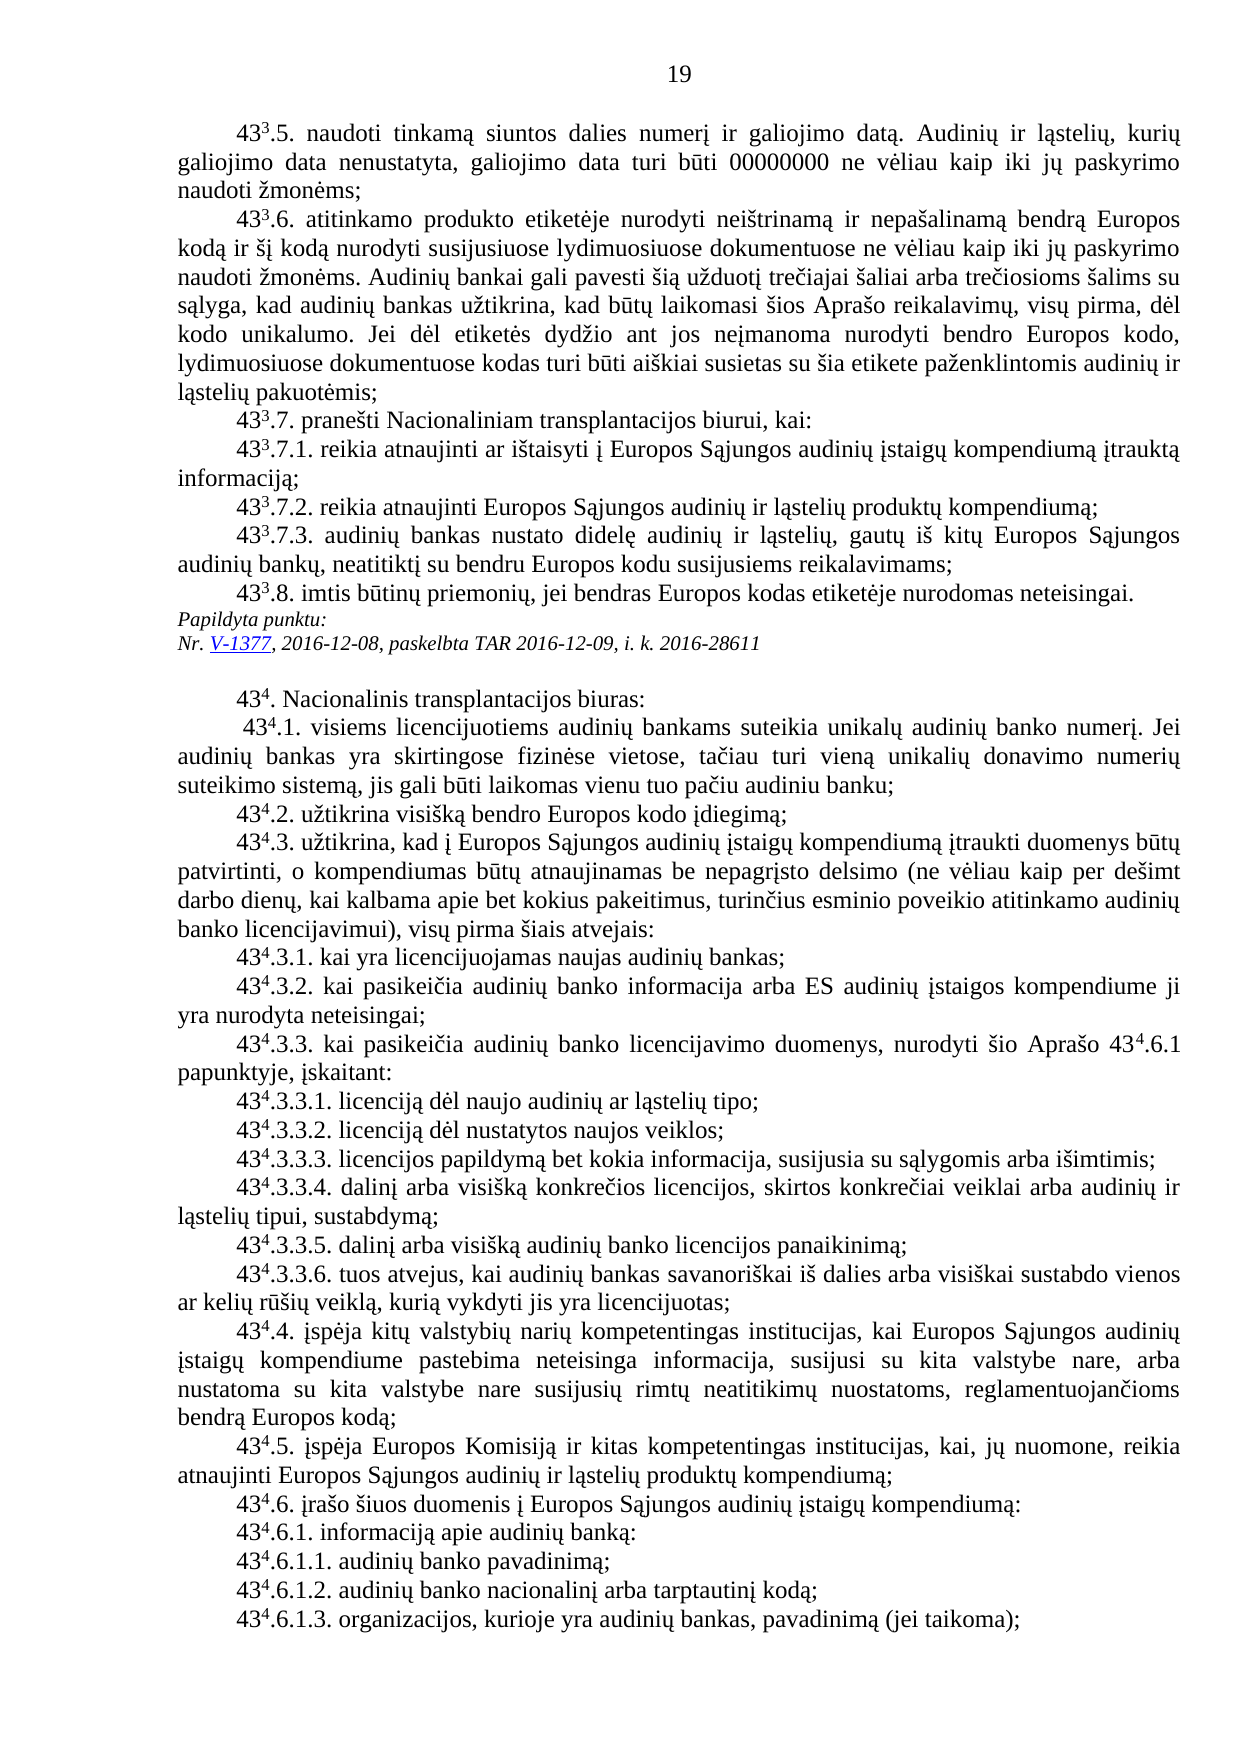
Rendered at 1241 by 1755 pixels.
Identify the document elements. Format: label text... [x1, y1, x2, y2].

text 433.7.3. audinių bankas nustato didelę audinių ir ląstelių, gautų iš kitų Europos Sąjungos audinių bankų, neatitiktį su bendru Europos kodu susijusiems reikalavimams; [177, 521, 1181, 578]
text 434.6.1.1. audinių banko pavadinimą; [177, 1546, 1181, 1575]
text 433.7. pranešti Nacionaliniam transplantacijos biurui, kai: [177, 406, 1181, 434]
text 433.5. naudoti tinkamą siuntos dalies numerį ir galiojimo datą. Audinių ir ląstelių, kurių galiojimo data nenustatyta, galiojimo data turi būti 00000000 ne vėliau kaip iki jų paskyrimo naudoti žmonėms; [177, 118, 1181, 204]
text 434.3.3.3. licencijos papildymą bet kokia informacija, susijusia su sąlygomis arba išimtimis; [177, 1144, 1181, 1172]
text 434.3.3.4. dalinį arba visišką konkrečios licencijos, skirtos konkrečiai veiklai arba audinių ir ląstelių tipui, sustabdymą; [177, 1172, 1181, 1230]
text 433.7.2. reikia atnaujinti Europos Sąjungos audinių ir ląstelių produktų kompendiumą; [177, 492, 1181, 521]
text 434.6.1. informaciją apie audinių banką: [177, 1517, 1181, 1546]
text 434.6.1.2. audinių banko nacionalinį arba tarptautinį kodą; [177, 1575, 1181, 1604]
text 434.6.1.3. organizacijos, kurioje yra audinių bankas, pavadinimą (jei taikoma); [177, 1604, 1181, 1632]
text 434.3.2. kai pasikeičia audinių banko informacija arba ES audinių įstaigos kompendiume ji yra nurodyta neteisingai; [177, 971, 1181, 1029]
text 434.3.3.1. licenciją dėl naujo audinių ar ląstelių tipo; [177, 1086, 1181, 1115]
text 434.3.3.5. dalinį arba visišką audinių banko licencijos panaikinimą; [177, 1230, 1181, 1259]
text 434.3.3.2. licenciją dėl nustatytos naujos veiklos; [177, 1115, 1181, 1144]
text 433.7.1. reikia atnaujinti ar ištaisyti į Europos Sąjungos audinių įstaigų kompendiumą įtrauktą informaciją; [177, 434, 1181, 492]
text 434. Nacionalinis transplantacijos biuras: [177, 684, 1181, 712]
text Papildyta punktu: [177, 607, 1181, 631]
text 434.6. įrašo šiuos duomenis į Europos Sąjungos audinių įstaigų kompendiumą: [177, 1489, 1181, 1517]
text 434.1. visiems licencijuotiems audinių bankams suteikia unikalų audinių banko numerį. Jei audinių bankas yra skirtingose fizinėse vietose, tačiau turi vieną unikalių donavimo numerių suteikimo sistemą, jis gali būti laikomas vienu tuo pačiu audiniu banku; [177, 712, 1181, 799]
text 434.4. įspėja kitų valstybių narių kompetentingas institucijas, kai Europos Sąjungos audinių įstaigų kompendiume pastebima neteisinga informacija, susijusi su kita valstybe nare, arba nustatoma su kita valstybe nare susijusių rimtų neatitikimų nuostatoms, reglamentuojančioms bendrą Europos kodą; [177, 1316, 1181, 1431]
text 434.5. įspėja Europos Komisiją ir kitas kompetentingas institucijas, kai, jų nuomone, reikia atnaujinti Europos Sąjungos audinių ir ląstelių produktų kompendiumą; [177, 1431, 1181, 1489]
text 434.2. užtikrina visišką bendro Europos kodo įdiegimą; [177, 799, 1181, 827]
text 434.3. užtikrina, kad į Europos Sąjungos audinių įstaigų kompendiumą įtraukti duomenys būtų patvirtinti, o kompendiumas būtų atnaujinamas be nepagrįsto delsimo (ne vėliau kaip per dešimt darbo dienų, kai kalbama apie bet kokius pakeitimus, turinčius esminio poveikio atitinkamo audinių banko licencijavimui), visų pirma šiais atvejais: [177, 827, 1181, 942]
text Nr. V-1377, 2016-12-08, paskelbta TAR 2016-12-09, i. k. 2016-28611 [177, 631, 1181, 655]
text 434.3.3. kai pasikeičia audinių banko licencijavimo duomenys, nurodyti šio Aprašo 434.6.1 papunktyje, įskaitant: [177, 1029, 1181, 1086]
text 433.8. imtis būtinų priemonių, jei bendras Europos kodas etiketėje nurodomas neteisingai. [177, 578, 1181, 607]
text 434.3.1. kai yra licencijuojamas naujas audinių bankas; [177, 942, 1181, 971]
text 433.6. atitinkamo produkto etiketėje nurodyti neištrinamą ir nepašalinamą bendrą Europos kodą ir šį kodą nurodyti susijusiuose lydimuosiuose dokumentuose ne vėliau kaip iki jų paskyrimo naudoti žmonėms. Audinių bankai gali pavesti šią užduotį trečiajai šaliai arba trečiosioms šalims su sąlyga, kad audinių bankas užtikrina, kad būtų laikomasi šios Aprašo reikalavimų, visų pirma, dėl kodo unikalumo. Jei dėl etiketės dydžio ant jos neįmanoma nurodyti bendro Europos kodo, lydimuosiuose dokumentuose kodas turi būti aiškiai susietas su šia etikete paženklintomis audinių ir ląstelių pakuotėmis; [177, 204, 1181, 406]
text 434.3.3.6. tuos atvejus, kai audinių bankas savanoriškai iš dalies arba visiškai sustabdo vienos ar kelių rūšių veiklą, kurią vykdyti jis yra licencijuotas; [177, 1259, 1181, 1316]
